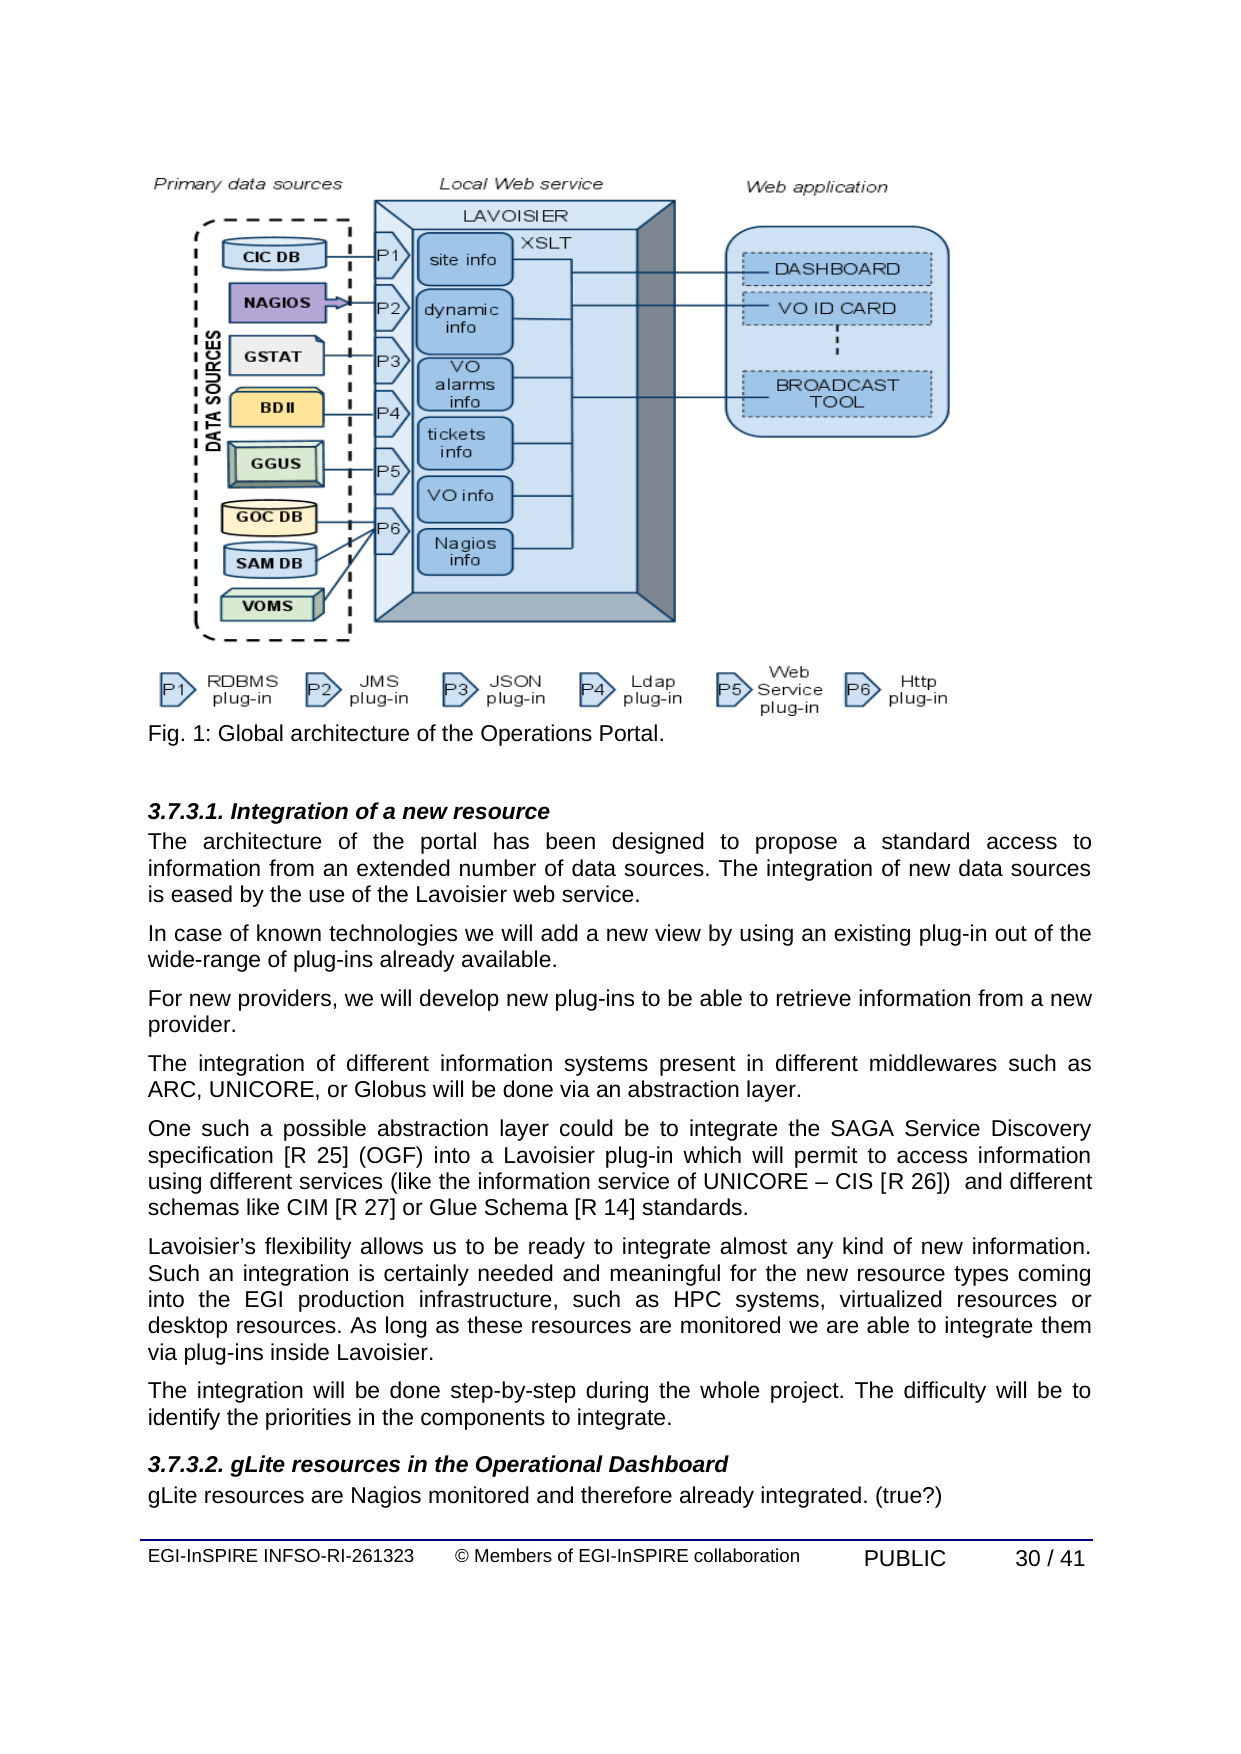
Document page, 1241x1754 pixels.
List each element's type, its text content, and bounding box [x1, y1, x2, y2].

text For new providers, we will develop new plug-ins to be able to retrieve information from a new provider. [148, 985, 1093, 1038]
text The architecture of the portal has been designed to propose a standard access to information from an extended number of data sources. The integration of new data sources is eased by the use of the Lavoisier web service. [148, 828, 1093, 907]
text Lavoisier’s flexibility allows us to be ready to integrate almost any kind of new information. Such an integration is certainly needed and meaningful for the new resource types coming into the EGI production infrastructure, such as HPC systems, virtualized resources or desktop resources. As long as these resources are monitored we are able to integrate them via plug-ins inside Lavoisier. [148, 1233, 1093, 1365]
text The integration of different information systems present in different middlewares such as ARC, UNICORE, or Globus will be done via an abstraction layer. [148, 1050, 1093, 1103]
text gLite resources are Nagios monitored and therefore already integrated. (true?) [148, 1482, 1093, 1508]
subtitle gLite resources in the Operational Dashboard [148, 1451, 1093, 1477]
subtitle Integration of a new resource [148, 798, 1093, 824]
text The integration will be done step-by-step during the whole project. The difficulty will be to identify the priorities in the components to integrate. [148, 1377, 1093, 1430]
text Fig. 1: Global architecture of the Operations Portal. [148, 720, 1093, 746]
picture [153, 178, 951, 716]
text In case of known technologies we will add a new view by using an existing plug-in out of the wide-range of plug-ins already available. [148, 920, 1093, 972]
text One such a possible abstraction layer could be to integrate the SAGA Service Discovery specification [R 25] (OGF) into a Lavoisier plug-in which will permit to access information using different services (like the information service of UNICORE – CIS [R 26]) and different schemas like CIM [R 27] or Glue Schema [R 14] standards. [148, 1115, 1093, 1221]
